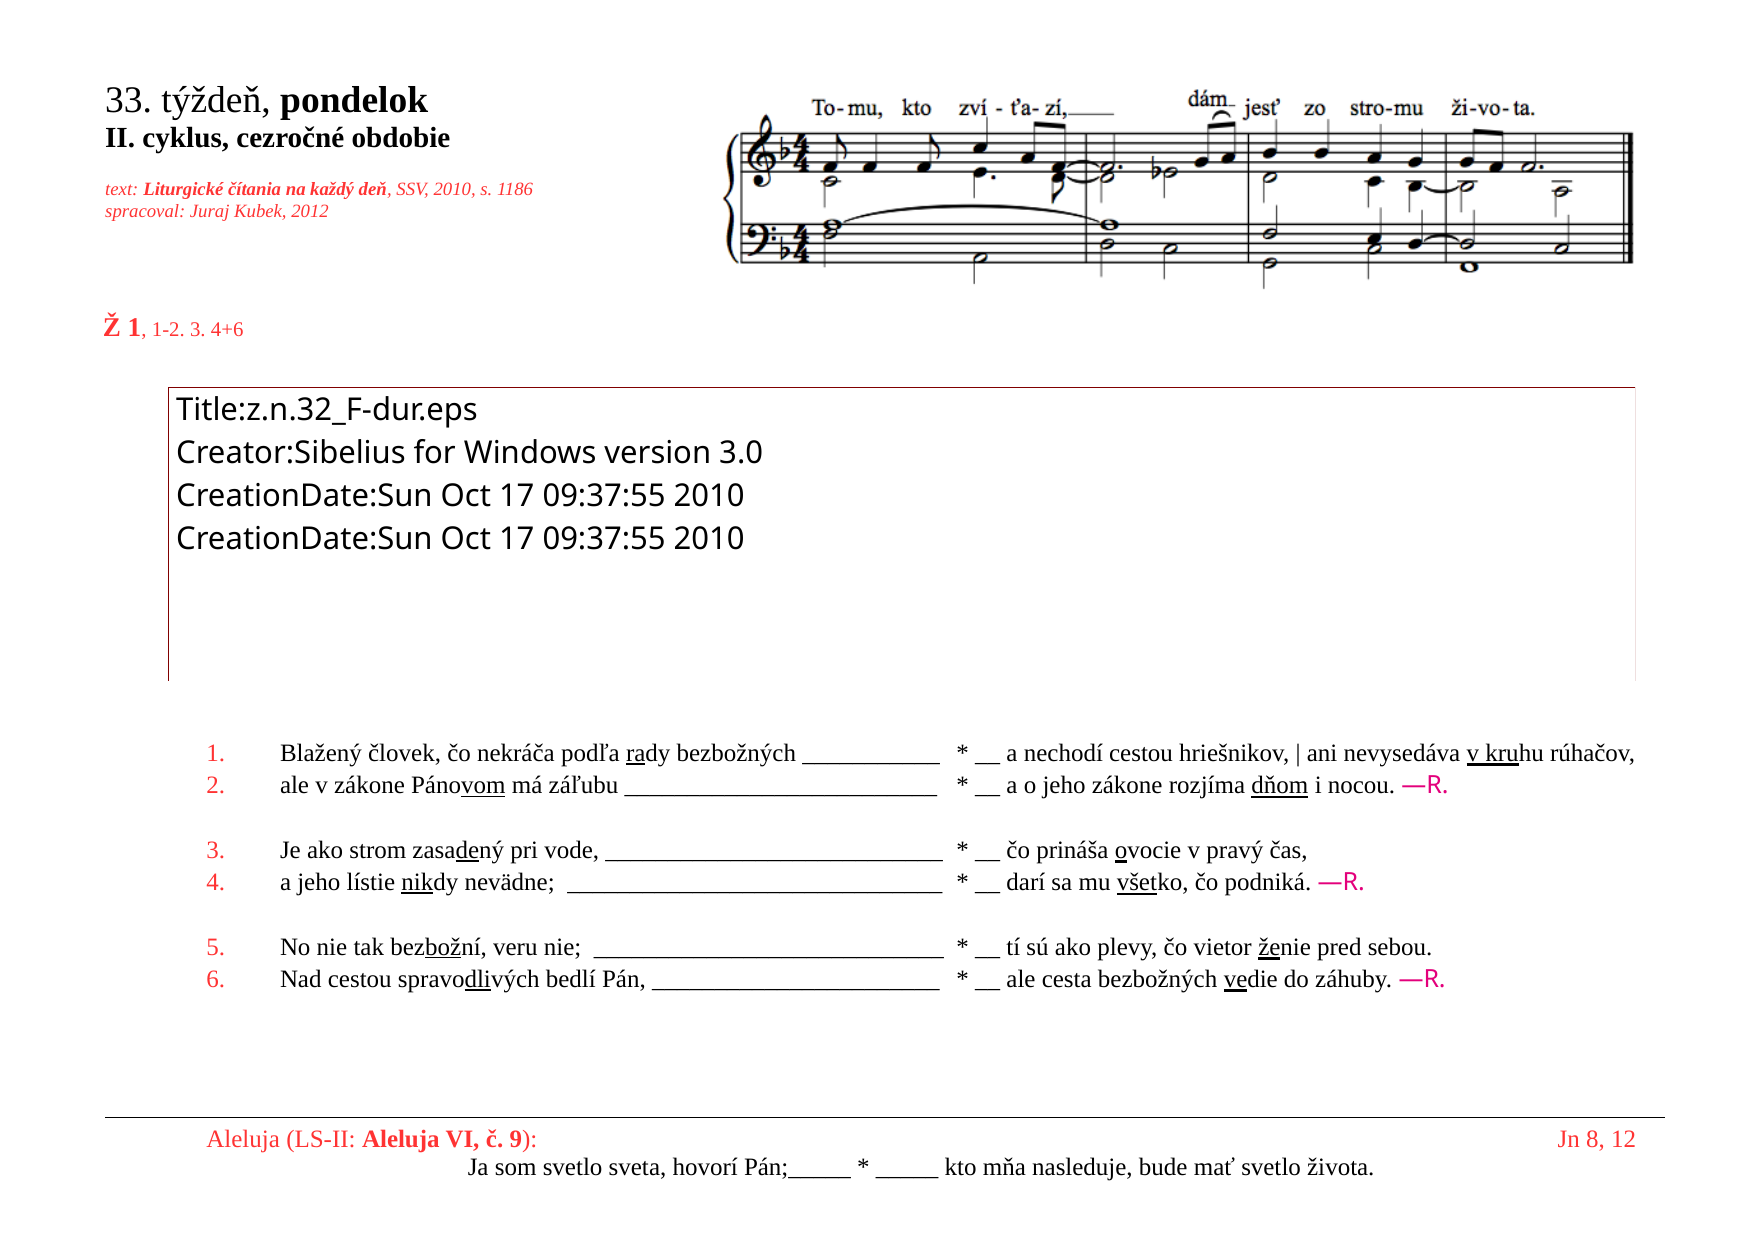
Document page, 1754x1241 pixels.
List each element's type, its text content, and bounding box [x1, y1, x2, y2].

picture [716, 82, 1641, 293]
text 6. Nad cestou spravodlivých bedlí Pán, _______________________ * __ ale cesta bezbožných vedie do záhuby. —R. [206, 961, 1636, 995]
text 1. Blažený človek, čo nekráča podľa rady bezbožných ___________ * __ a nechodí cestou hriešnikov, | ani nevysedáva v kruhu rúhačov, [206, 738, 1636, 767]
text 3. Je ako strom zasadený pri vode, ___________________________ * __ čo prináša ovocie v pravý čas, [206, 835, 1636, 864]
text 5. No nie tak bezbožní, veru nie; ____________________________ * __ tí sú ako plevy, čo vietor ženie pred sebou. [206, 932, 1636, 961]
text 2. ale v zákone Pánovom má záľubu _________________________ * __ a o jeho zákone rozjíma dňom i nocou. —R. [206, 767, 1636, 801]
text 4. a jeho lístie nikdy nevädne; ______________________________ * __ darí sa mu všetko, čo podniká. —R. [206, 864, 1636, 898]
